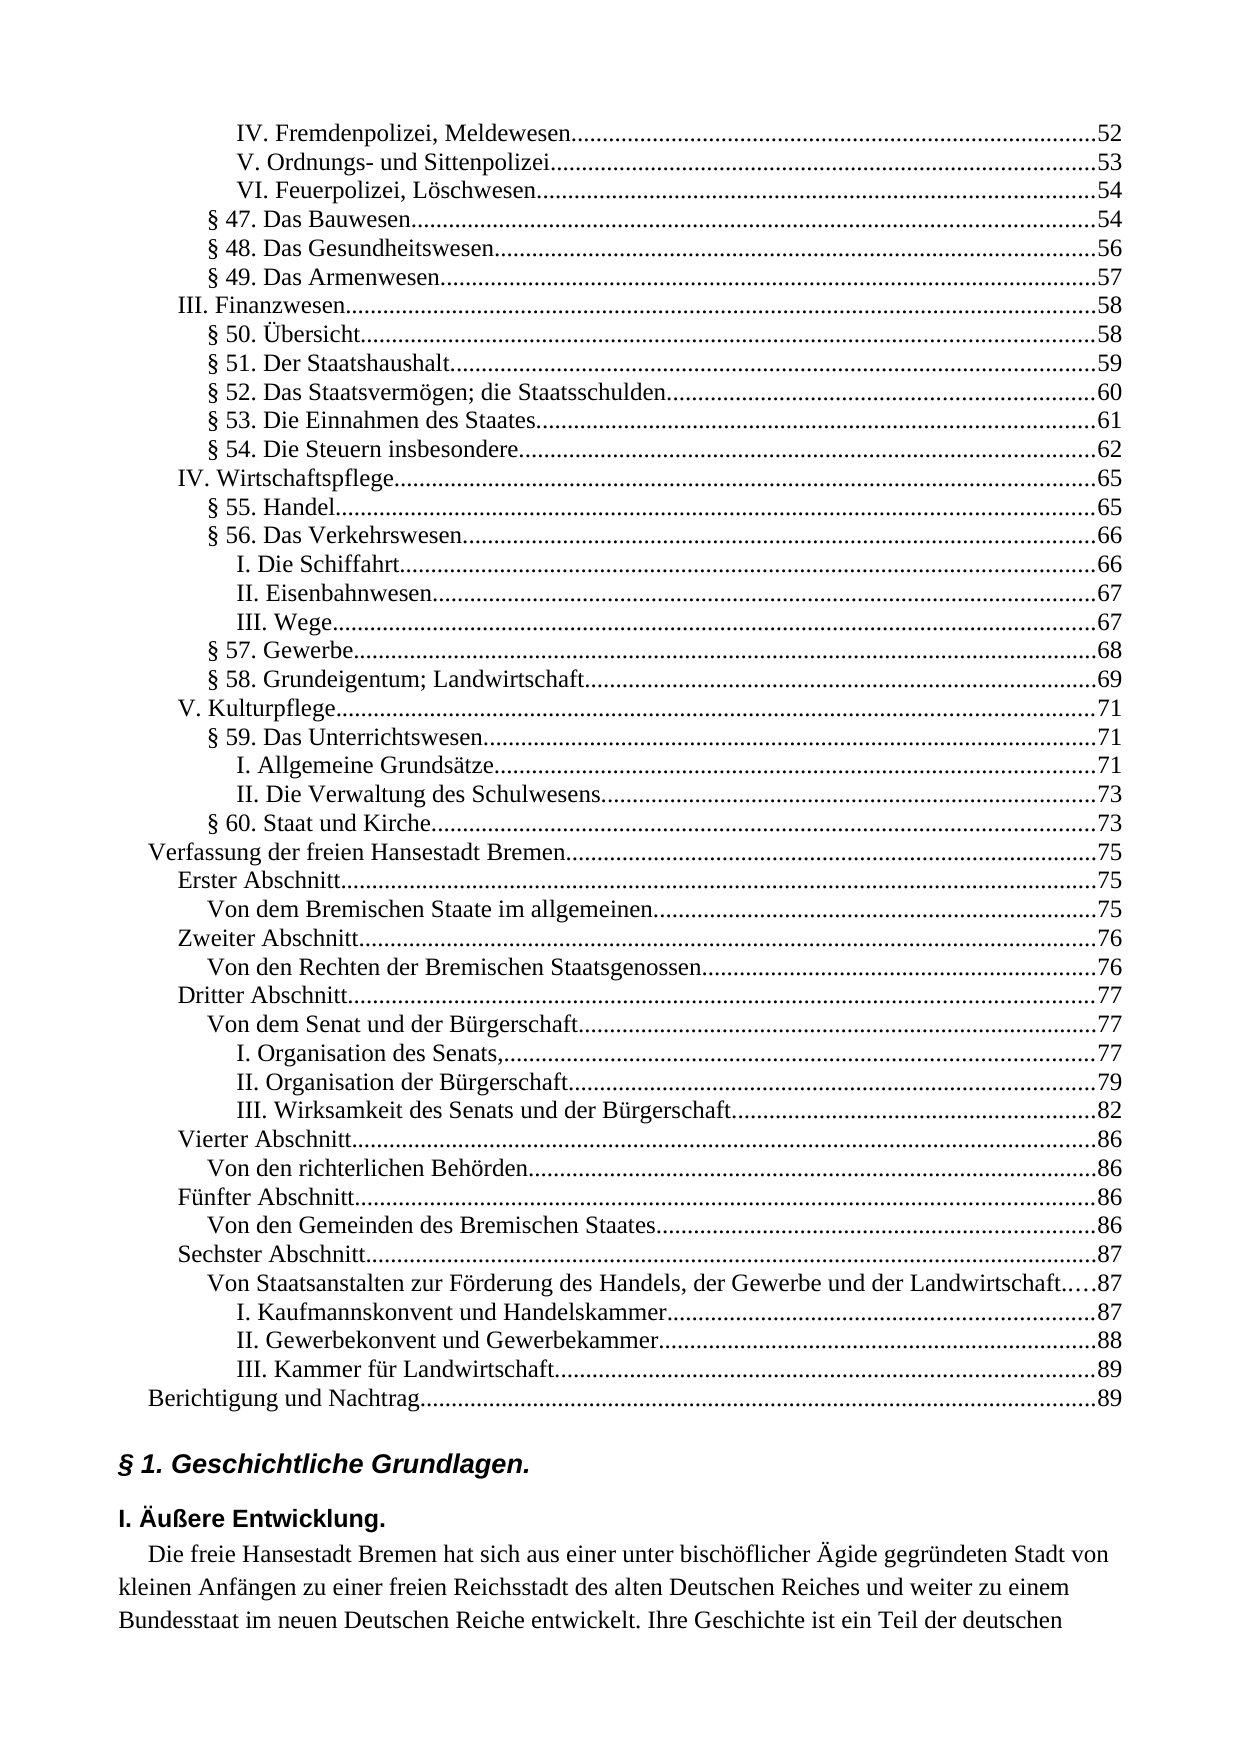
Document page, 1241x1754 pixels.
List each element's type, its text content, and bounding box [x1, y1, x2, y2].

text Zweiter Abschnitt. 76 [177, 923, 1122, 952]
text I. Allgemeine Grundsätze. 71 [236, 751, 1122, 779]
text IV. Fremdenpolizei, Meldewesen. 52 [236, 118, 1122, 147]
text Von Staatsanstalten zur Förderung des Handels, der Gewerbe und der Landwirtschaft. 87 [207, 1268, 1122, 1297]
text § 58. Grundeigentum; Landwirtschaft. 69 [207, 664, 1122, 693]
subtitle § 1. Geschichtliche Grundlagen. [118, 1448, 1122, 1479]
text I. Kaufmannskonvent und Handelskammer. 87 [236, 1297, 1122, 1326]
text Erster Abschnitt. 75 [177, 866, 1122, 894]
text Von den Gemeinden des Bremischen Staates. 86 [207, 1211, 1122, 1239]
text Vierter Abschnitt. 86 [177, 1124, 1122, 1153]
text Von dem Bremischen Staate im allgemeinen. 75 [207, 894, 1122, 923]
text II. Organisation der Bürgerschaft. 79 [236, 1067, 1122, 1096]
text § 57. Gewerbe. 68 [207, 636, 1122, 664]
text Verfassung der freien Hansestadt Bremen 75 [148, 837, 1122, 866]
text Von den richterlichen Behörden. 86 [207, 1153, 1122, 1182]
text III. Finanzwesen. 58 [177, 291, 1122, 319]
text Die freie Hansestadt Bremen hat sich aus einer unter bischöflicher Ägide gegründeten Stadt von kleinen Anfängen zu einer freien Reichsstadt des alten Deutschen Reiches und weiter zu einem Bundesstaat im neuen Deutschen Reiche entwickelt. Ihre Geschichte ist ein Teil der deutschen [118, 1539, 1122, 1634]
text III. Wirksamkeit des Senats und der Bürgerschaft. 82 [236, 1096, 1122, 1124]
text I. Organisation des Senats, 77 [236, 1038, 1122, 1067]
text II. Die Verwaltung des Schulwesens. 73 [236, 779, 1122, 808]
text § 47. Das Bauwesen. 54 [207, 204, 1122, 233]
text § 55. Handel. 65 [207, 492, 1122, 521]
text § 48. Das Gesundheitswesen. 56 [207, 233, 1122, 262]
text Fünfter Abschnitt. 86 [177, 1182, 1122, 1211]
text IV. Wirtschaftspflege. 65 [177, 463, 1122, 492]
text § 51. Der Staatshaushalt. 59 [207, 348, 1122, 377]
text VI. Feuerpolizei, Löschwesen. 54 [236, 176, 1122, 204]
text § 54. Die Steuern insbesondere. 62 [207, 434, 1122, 463]
text V. Kulturpflege. 71 [177, 693, 1122, 722]
text § 53. Die Einnahmen des Staates. 61 [207, 406, 1122, 434]
text Sechster Abschnitt. 87 [177, 1239, 1122, 1268]
text V. Ordnungs- und Sittenpolizei. 53 [236, 147, 1122, 176]
text I. Die Schiffahrt. 66 [236, 549, 1122, 578]
text Von den Rechten der Bremischen Staatsgenossen. 76 [207, 952, 1122, 981]
text § 52. Das Staatsvermögen; die Staatsschulden. 60 [207, 377, 1122, 406]
text § 50. Übersicht. 58 [207, 319, 1122, 348]
text Von dem Senat und der Bürgerschaft. 77 [207, 1009, 1122, 1038]
text II. Gewerbekonvent und Gewerbekammer. 88 [236, 1326, 1122, 1354]
text § 56. Das Verkehrswesen. 66 [207, 521, 1122, 549]
text Dritter Abschnitt. 77 [177, 981, 1122, 1009]
text Berichtigung und Nachtrag. 89 [148, 1383, 1122, 1412]
text III. Kammer für Landwirtschaft. 89 [236, 1354, 1122, 1383]
text § 59. Das Unterrichtswesen. 71 [207, 722, 1122, 751]
text II. Eisenbahnwesen. 67 [236, 578, 1122, 607]
subtitle I. Äußere Entwicklung. [118, 1504, 1122, 1533]
text § 49. Das Armenwesen. 57 [207, 262, 1122, 291]
text § 60. Staat und Kirche. 73 [207, 808, 1122, 837]
text III. Wege. 67 [236, 607, 1122, 636]
